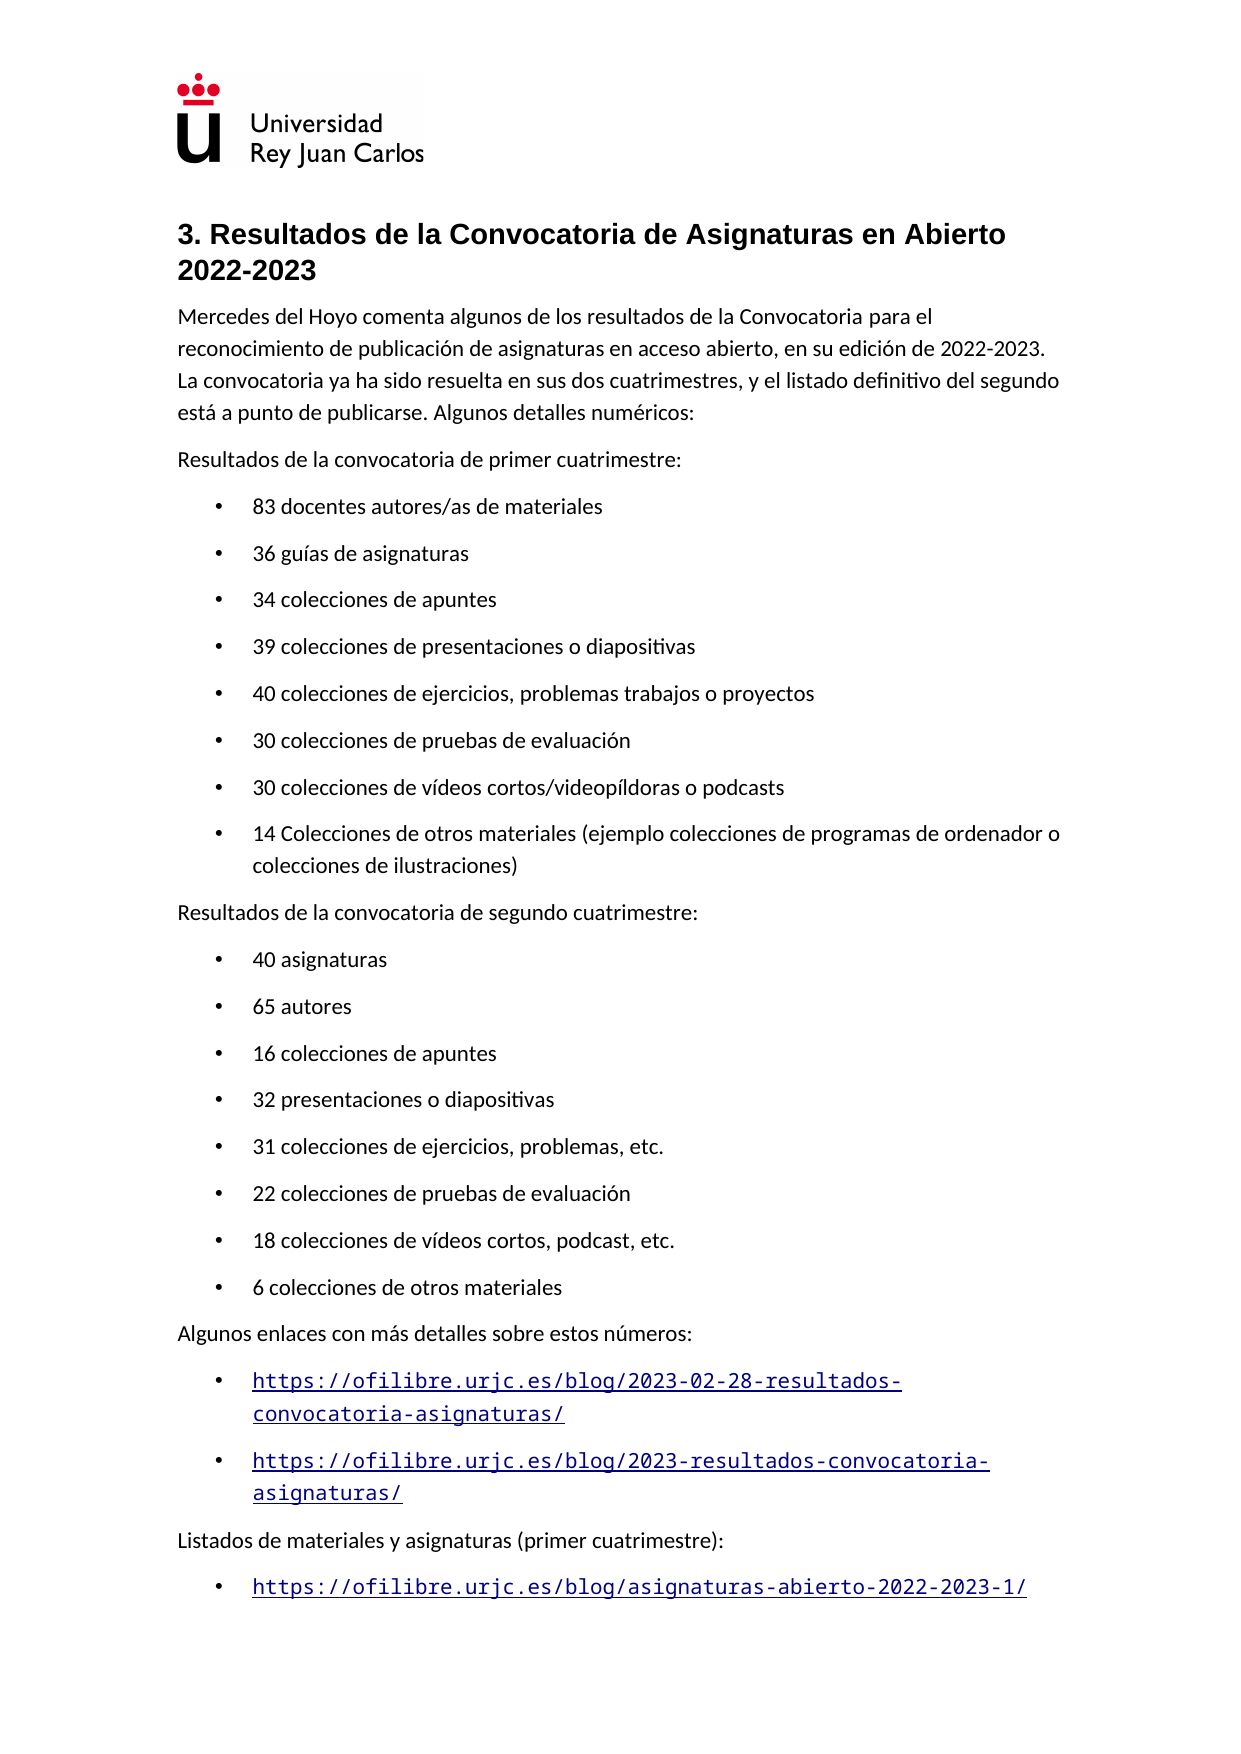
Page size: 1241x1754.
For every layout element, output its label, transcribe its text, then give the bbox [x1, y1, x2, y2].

list 40 asignaturas [215, 945, 1063, 973]
list 34 colecciones de apuntes [215, 586, 1063, 614]
list https://ofilibre.urjc.es/blog/2023-02-28-resultados-convocatoria-asignaturas/ [215, 1366, 1063, 1427]
list 65 autores [215, 992, 1063, 1020]
text Algunos enlaces con más detalles sobre estos números: [177, 1319, 1063, 1347]
list 22 colecciones de pruebas de evaluación [215, 1179, 1063, 1207]
subtitle 3. Resultados de la Convocatoria de Asignaturas en Abierto 2022-2023 [177, 217, 1063, 287]
list 18 colecciones de vídeos cortos, podcast, etc. [215, 1226, 1063, 1254]
list 30 colecciones de pruebas de evaluación [215, 726, 1063, 754]
text Mercedes del Hoyo comenta algunos de los resultados de la Convocatoria para el reconocimiento de publicación de asignaturas en acceso abierto, en su edición de 2022-2023. La convocatoria ya ha sido resuelta en sus dos cuatrimestres, y el listado definitivo del segundo está a punto de publicarse. Algunos detalles numéricos: [177, 302, 1063, 427]
list https://ofilibre.urjc.es/blog/asignaturas-abierto-2022-2023-1/ [215, 1572, 1063, 1601]
picture [177, 73, 424, 168]
text Resultados de la convocatoria de segundo cuatrimestre: [177, 898, 1063, 926]
list 83 docentes autores/as de materiales [215, 492, 1063, 520]
list 32 presentaciones o diapositivas [215, 1086, 1063, 1113]
list 39 colecciones de presentaciones o diapositivas [215, 632, 1063, 660]
list 16 colecciones de apuntes [215, 1039, 1063, 1067]
text Listados de materiales y asignaturas (primer cuatrimestre): [177, 1526, 1063, 1554]
text Resultados de la convocatoria de primer cuatrimestre: [177, 445, 1063, 473]
list 6 colecciones de otros materiales [215, 1273, 1063, 1301]
list 40 colecciones de ejercicios, problemas trabajos o proyectos [215, 679, 1063, 707]
list 36 guías de asignaturas [215, 539, 1063, 567]
list 30 colecciones de vídeos cortos/videopíldoras o podcasts [215, 773, 1063, 801]
list 14 Colecciones de otros materiales (ejemplo colecciones de programas de ordenador o colecciones de ilustraciones) [215, 819, 1063, 880]
list https://ofilibre.urjc.es/blog/2023-resultados-convocatoria-asignaturas/ [215, 1446, 1063, 1507]
list 31 colecciones de ejercicios, problemas, etc. [215, 1132, 1063, 1160]
